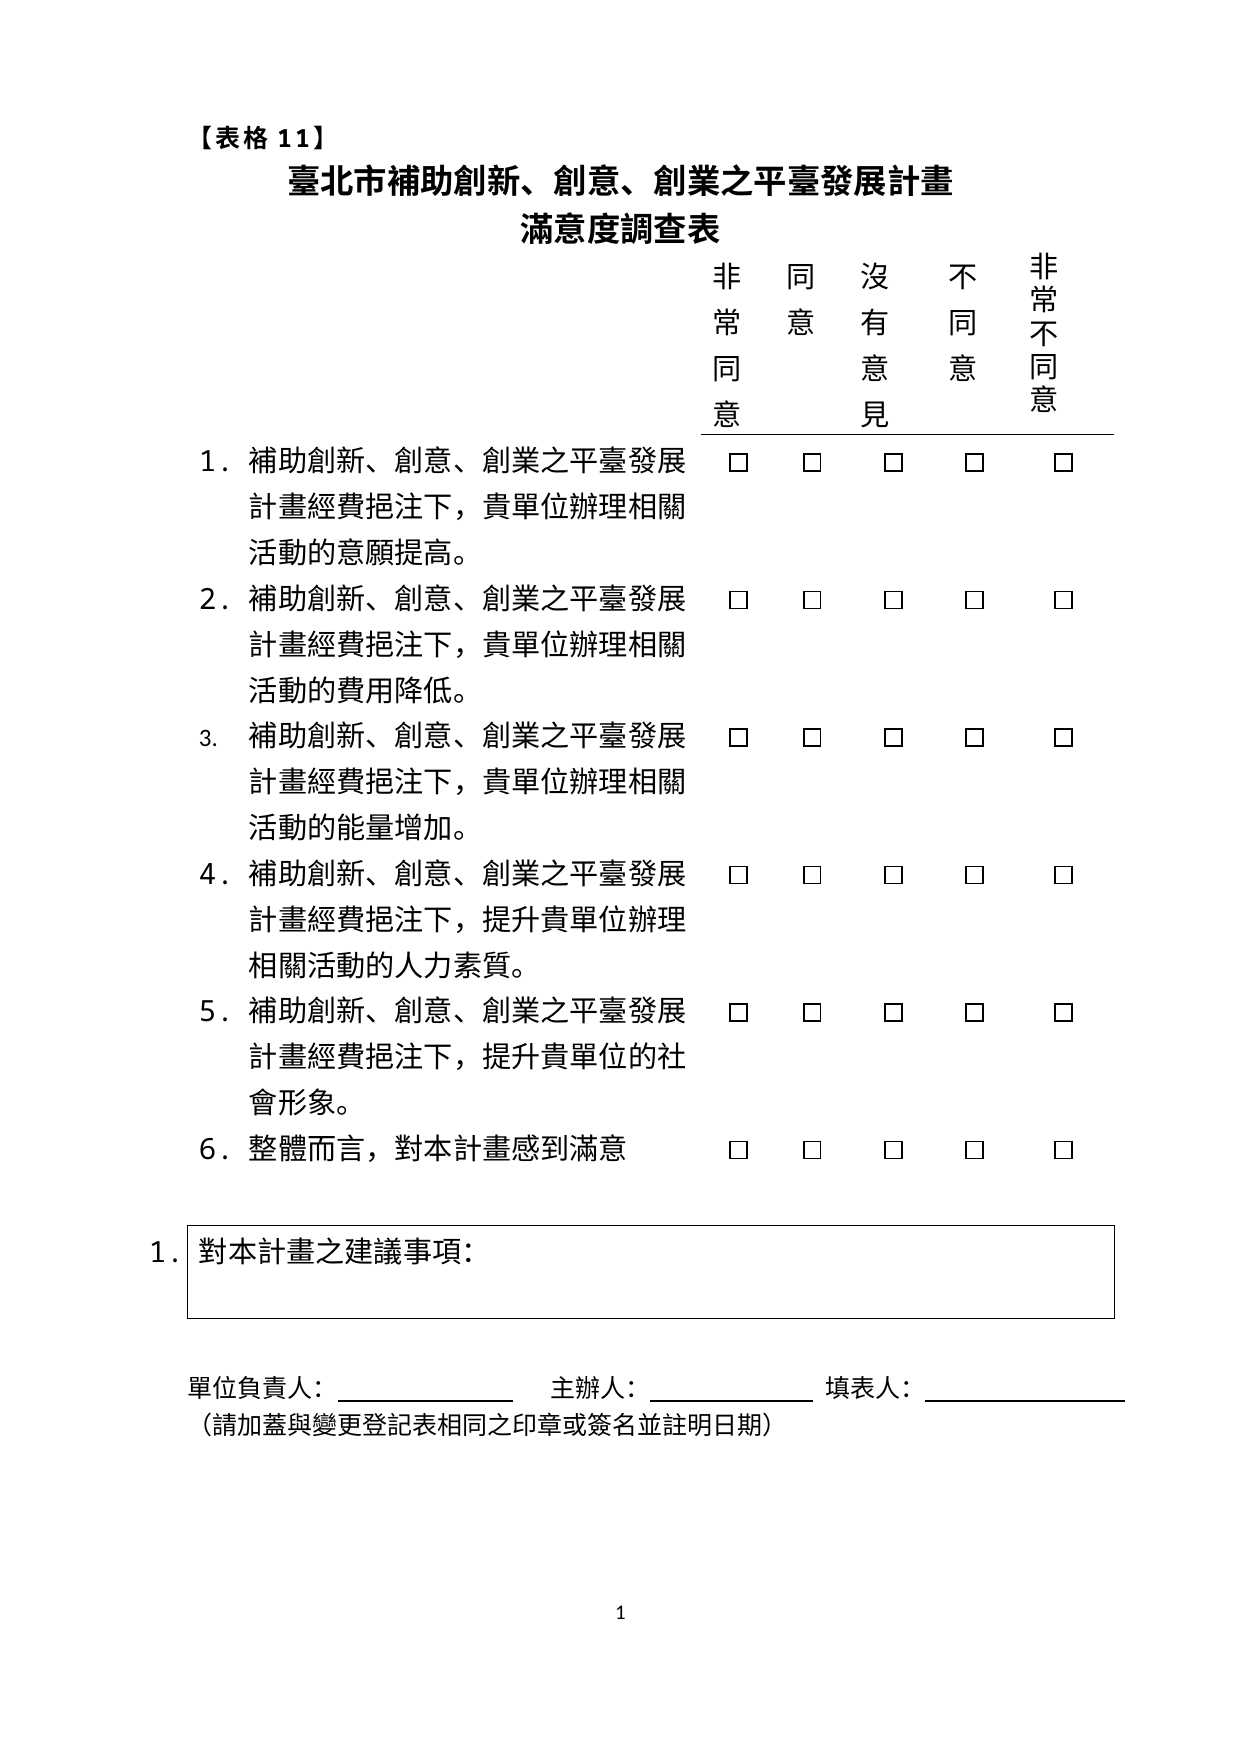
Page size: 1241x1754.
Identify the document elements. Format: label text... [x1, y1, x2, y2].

table_cell 補助創新、創意、創業之平臺發展計畫經費挹注下，貴單位辦理相關活動的費用降低。 [188, 573, 701, 710]
table_cell [849, 573, 937, 710]
table_cell [701, 1123, 775, 1225]
table_cell [849, 1123, 937, 1225]
table_cell [1011, 1123, 1114, 1225]
text 臺北市補助創新、創意、創業之平臺發展計畫 [187, 154, 1053, 203]
table_cell [849, 985, 937, 1123]
table_cell [937, 985, 1011, 1123]
text 滿意度調查表 [187, 203, 1053, 251]
table_cell [775, 573, 848, 710]
table_cell [775, 435, 848, 573]
table_cell 補助創新、創意、創業之平臺發展計畫經費挹注下，貴單位辦理相關活動的能量增加。 [188, 710, 701, 848]
table_cell [775, 1123, 848, 1225]
table_header 非常同意 [701, 251, 775, 434]
table_cell [1011, 435, 1114, 573]
table_cell [701, 848, 775, 985]
text 【表格11】 [187, 118, 1053, 154]
table_cell [775, 710, 848, 848]
table_cell [849, 435, 937, 573]
table_cell 補助創新、創意、創業之平臺發展計畫經費挹注下，貴單位辦理相關活動的意願提高。 [188, 434, 701, 573]
table_cell [937, 1123, 1011, 1225]
table_cell [701, 710, 775, 848]
table_cell [937, 573, 1011, 710]
table_header [188, 251, 701, 434]
table_cell [849, 710, 937, 848]
table_cell [1011, 710, 1114, 848]
table_header 沒 有 意 見 [849, 251, 937, 434]
table_cell [1011, 848, 1114, 985]
table_cell [701, 435, 775, 573]
table_cell 補助創新、創意、創業之平臺發展計畫經費挹注下，提升貴單位辦理相關活動的人力素質。 [188, 848, 701, 985]
table_cell [1011, 985, 1114, 1123]
table_cell [849, 848, 937, 985]
table_header 不同 意 [937, 251, 1011, 434]
table_cell [937, 848, 1011, 985]
text 單位負責人： 主辦人： 填表人： [187, 1369, 1147, 1405]
table_cell 對本計畫之建議事項： [188, 1226, 1114, 1318]
table_cell 整體而言，對本計畫感到滿意 [188, 1123, 701, 1225]
table_cell [937, 710, 1011, 848]
table_cell 補助創新、創意、創業之平臺發展計畫經費挹注下，提升貴單位的社會形象。 [188, 985, 701, 1123]
table_header 同意 [775, 251, 848, 434]
table_cell [701, 985, 775, 1123]
table_cell [701, 573, 775, 710]
table_cell [937, 435, 1011, 573]
table_cell [775, 848, 848, 985]
table_header 非 常 不 同 意 [1011, 251, 1114, 434]
text （請加蓋與變更登記表相同之印章或簽名並註明日期） [187, 1405, 1053, 1441]
table_cell [775, 985, 848, 1123]
table_cell [1011, 573, 1114, 710]
